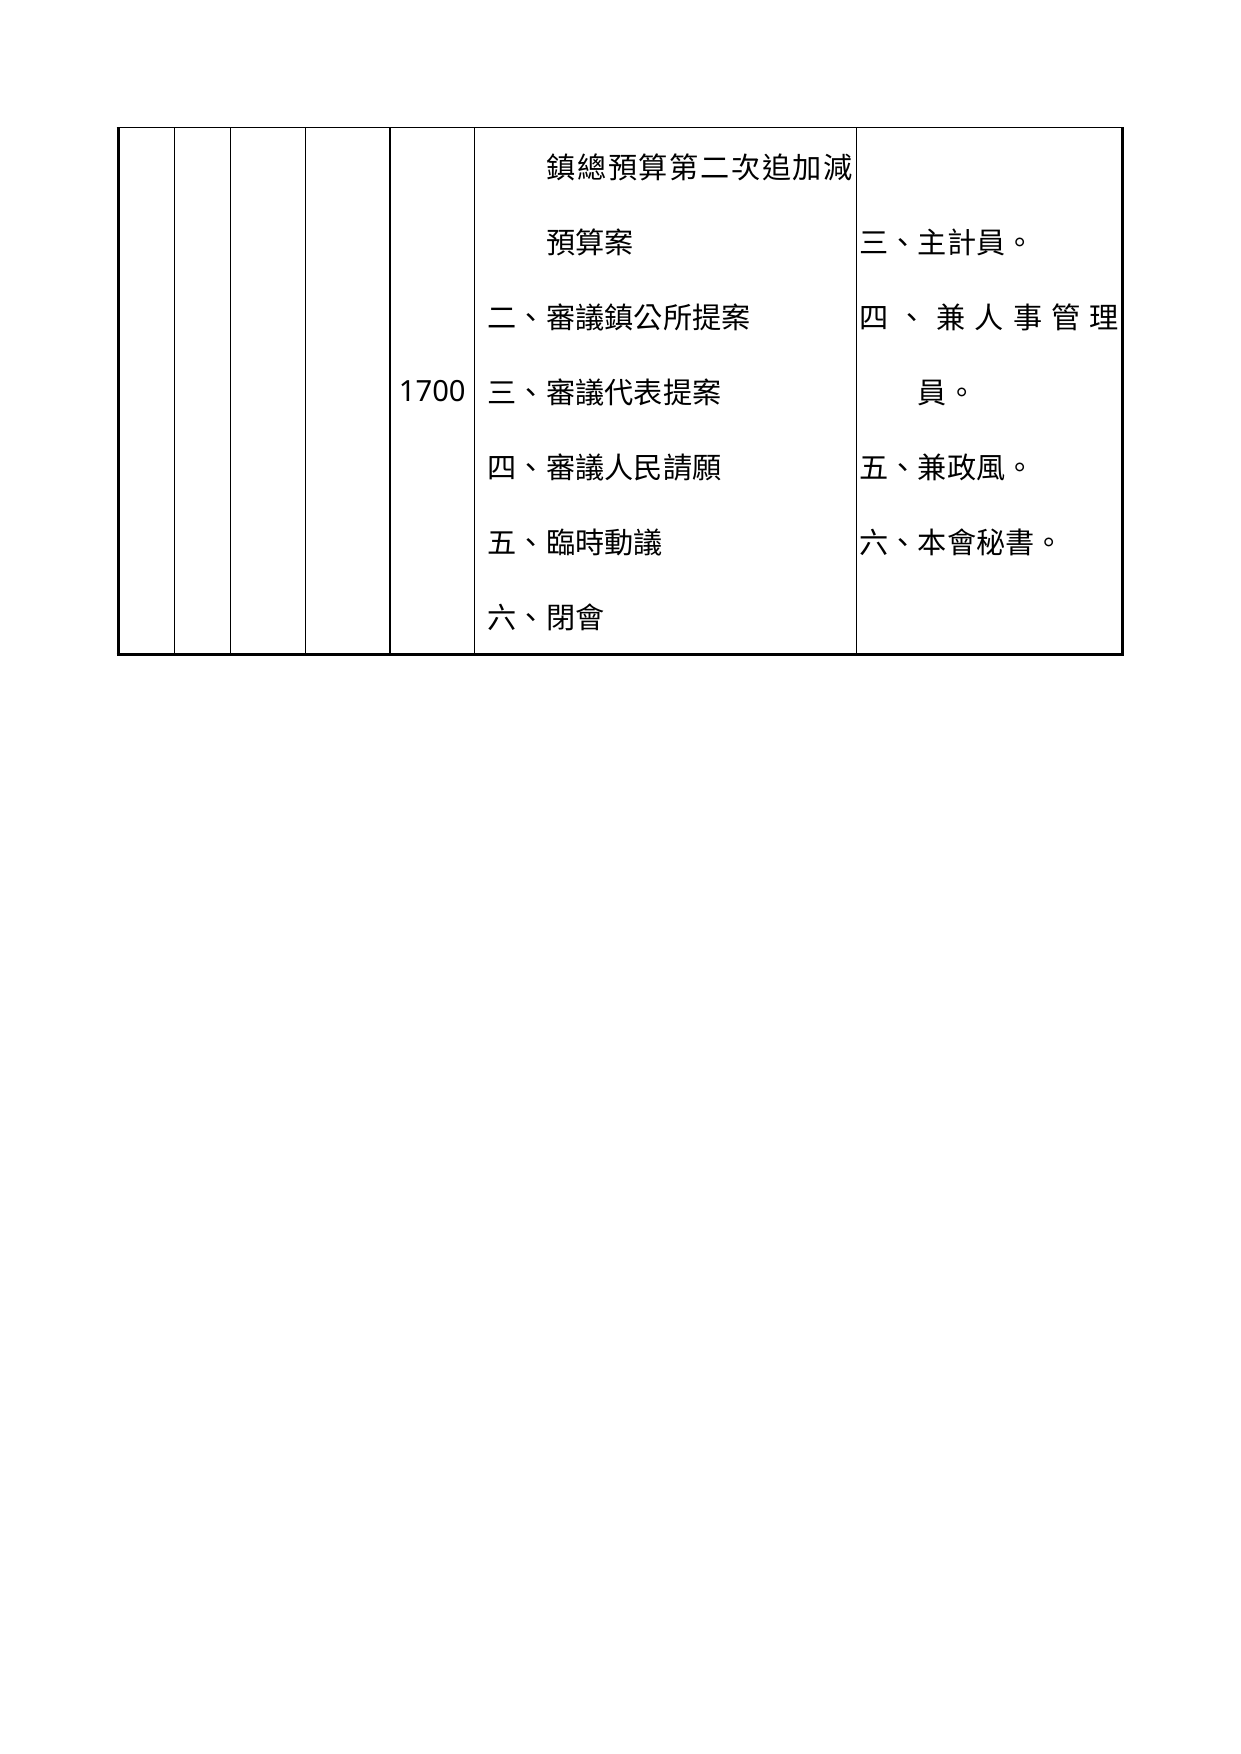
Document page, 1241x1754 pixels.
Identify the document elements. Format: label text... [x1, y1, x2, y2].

table_cell 1700 [391, 128, 474, 653]
table_cell [231, 128, 305, 653]
table_cell 三、主計員。 四、兼人事管理員。 五、兼政風。 六、本會秘書。 [857, 128, 1121, 653]
table_cell [120, 128, 174, 653]
table_cell 三讀議案第三讀會：審議112年度金門縣金城鎮總預算第二次追加減預算案 審議鎮公所提案 審議代表提案 審議人民請願 臨時動議 閉會 [475, 128, 856, 653]
table_cell [175, 128, 230, 653]
table_cell [306, 128, 389, 653]
